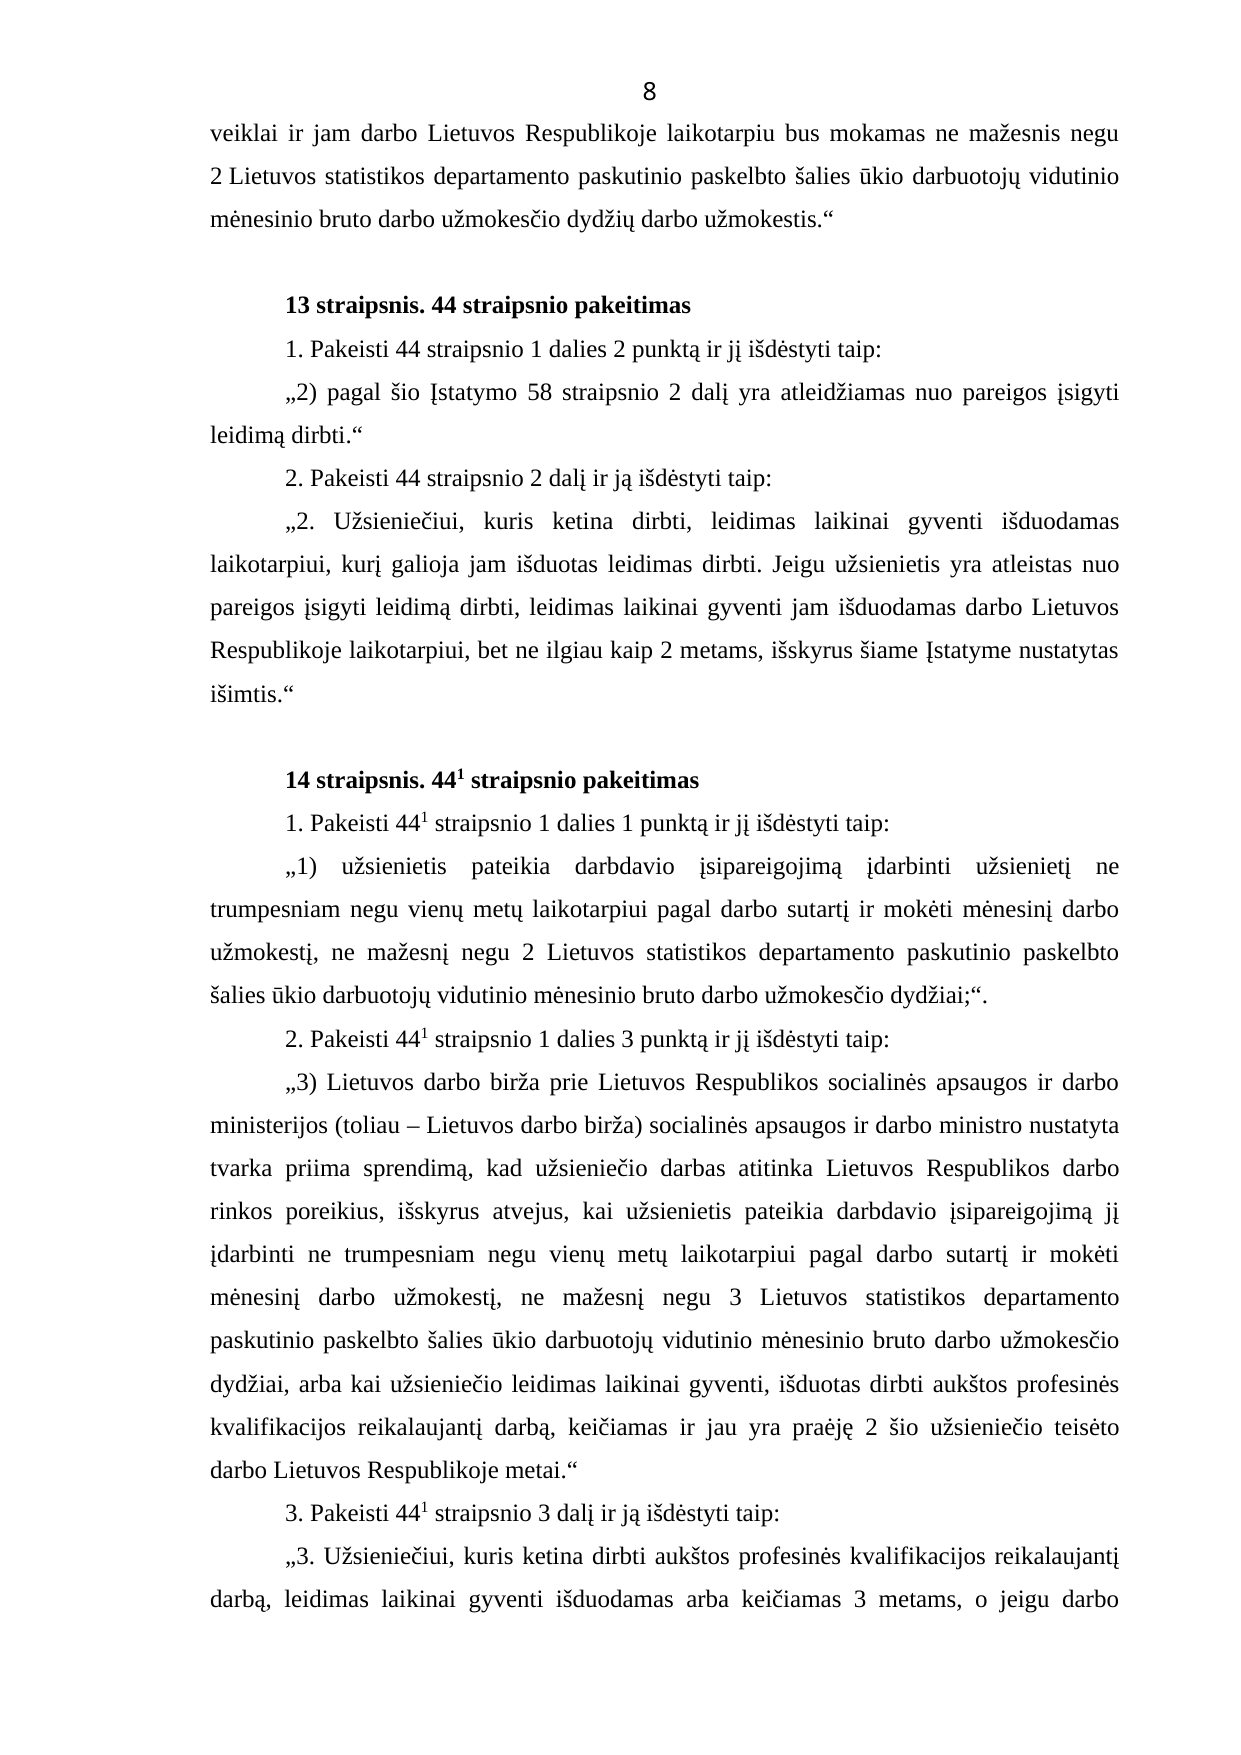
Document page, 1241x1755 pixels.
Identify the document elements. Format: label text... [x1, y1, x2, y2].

text „2) pagal šio Įstatymo 58 straipsnio 2 dalį yra atleidžiamas nuo pareigos įsigyti leidimą dirbti.“ [210, 377, 1120, 449]
text „3. Užsieniečiui, kuris ketina dirbti aukštos profesinės kvalifikacijos reikalaujantį darbą, leidimas laikinai gyventi išduodamas arba keičiamas 3 metams, o jeigu darbo [210, 1541, 1120, 1613]
text 2. Pakeisti 441 straipsnio 1 dalies 3 punktą ir jį išdėstyti taip: [210, 1024, 1120, 1052]
text 3. Pakeisti 441 straipsnio 3 dalį ir ją išdėstyti taip: [210, 1498, 1120, 1527]
text 2. Pakeisti 44 straipsnio 2 dalį ir ją išdėstyti taip: [210, 463, 1120, 492]
text „3) Lietuvos darbo birža prie Lietuvos Respublikos socialinės apsaugos ir darbo ministerijos (toliau – Lietuvos darbo birža) socialinės apsaugos ir darbo ministro nustatyta tvarka priima sprendimą, kad užsieniečio darbas atitinka Lietuvos Respublikos darbo rinkos poreikius, išskyrus atvejus, kai užsienietis pateikia darbdavio įsipareigojimą jį įdarbinti ne trumpesniam negu vienų metų laikotarpiui pagal darbo sutartį ir mokėti mėnesinį darbo užmokestį, ne mažesnį negu 3 Lietuvos statistikos departamento paskutinio paskelbto šalies ūkio darbuotojų vidutinio mėnesinio bruto darbo užmokesčio dydžiai, arba kai užsieniečio leidimas laikinai gyventi, išduotas dirbti aukštos profesinės kvalifikacijos reikalaujantį darbą, keičiamas ir jau yra praėję 2 šio užsieniečio teisėto darbo Lietuvos Respublikoje metai.“ [210, 1067, 1120, 1484]
text 14 straipsnis. 441 straipsnio pakeitimas [210, 765, 1120, 794]
text 1. Pakeisti 44 straipsnio 1 dalies 2 punktą ir jį išdėstyti taip: [210, 334, 1120, 362]
text veiklai ir jam darbo Lietuvos Respublikoje laikotarpiu bus mokamas ne mažesnis negu 2 Lietuvos statistikos departamento paskutinio paskelbto šalies ūkio darbuotojų vidutinio mėnesinio bruto darbo užmokesčio dydžių darbo užmokestis.“ [210, 118, 1120, 233]
text 13 straipsnis. 44 straipsnio pakeitimas [210, 291, 1120, 319]
text „1) užsienietis pateikia darbdavio įsipareigojimą įdarbinti užsienietį ne trumpesniam negu vienų metų laikotarpiui pagal darbo sutartį ir mokėti mėnesinį darbo užmokestį, ne mažesnį negu 2 Lietuvos statistikos departamento paskutinio paskelbto šalies ūkio darbuotojų vidutinio mėnesinio bruto darbo užmokesčio dydžiai;“. [210, 851, 1120, 1009]
text 1. Pakeisti 441 straipsnio 1 dalies 1 punktą ir jį išdėstyti taip: [210, 808, 1120, 837]
text „2. Užsieniečiui, kuris ketina dirbti, leidimas laikinai gyventi išduodamas laikotarpiui, kurį galioja jam išduotas leidimas dirbti. Jeigu užsienietis yra atleistas nuo pareigos įsigyti leidimą dirbti, leidimas laikinai gyventi jam išduodamas darbo Lietuvos Respublikoje laikotarpiui, bet ne ilgiau kaip 2 metams, išskyrus šiame Įstatyme nustatytas išimtis.“ [210, 506, 1120, 707]
